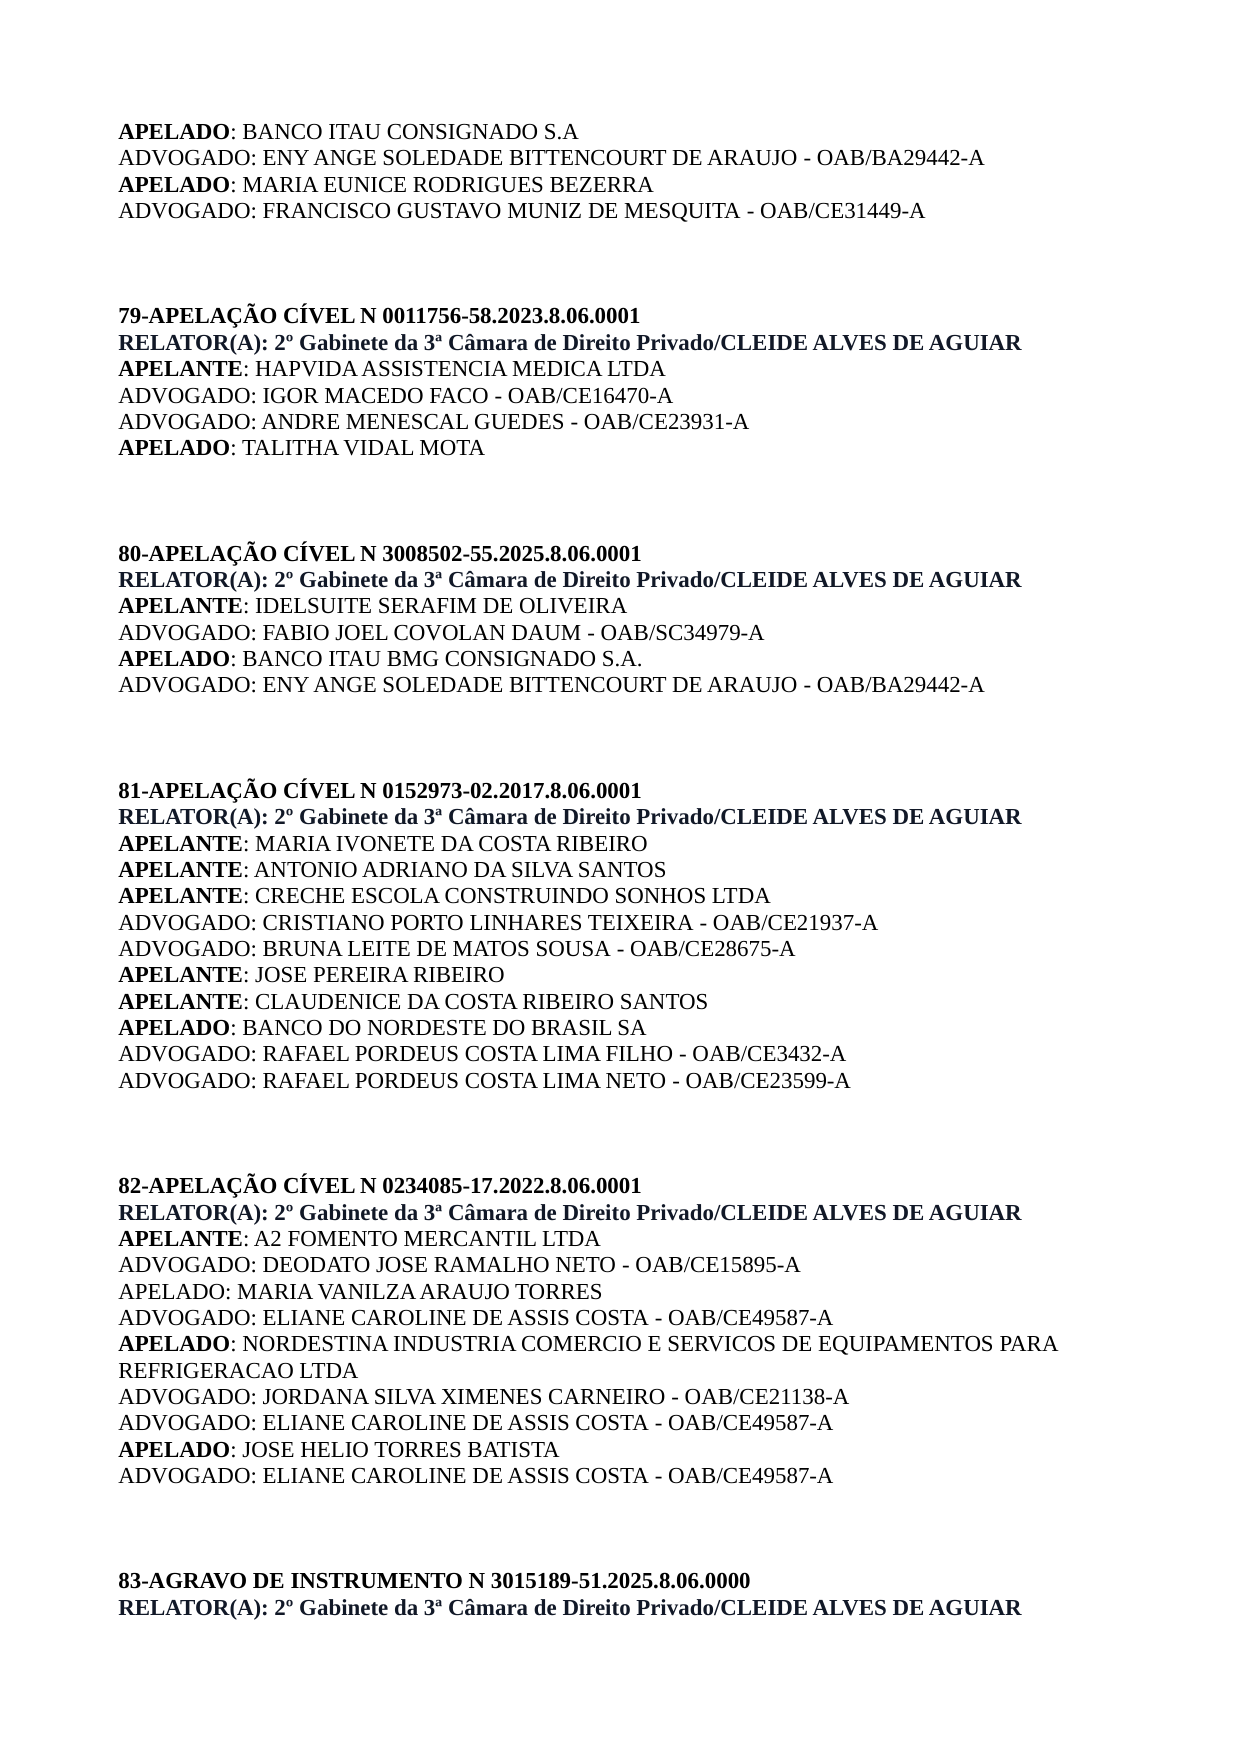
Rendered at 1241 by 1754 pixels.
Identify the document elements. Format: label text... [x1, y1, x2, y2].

text APELADO: BANCO ITAU CONSIGNADO S.A ADVOGADO: ENY ANGE SOLEDADE BITTENCOURT DE ARAUJO - OAB/BA29442-A APELADO: MARIA EUNICE RODRIGUES BEZERRA ADVOGADO: FRANCISCO GUSTAVO MUNIZ DE MESQUITA - OAB/CE31449-A 79-APELAÇÃO CÍVEL N 0011756-58.2023.8.06.0001 RELATOR(A): 2º Gabinete da 3ª Câmara de Direito Privado/CLEIDE ALVES DE AGUIAR APELANTE: HAPVIDA ASSISTENCIA MEDICA LTDA ADVOGADO: IGOR MACEDO FACO - OAB/CE16470-A ADVOGADO: ANDRE MENESCAL GUEDES - OAB/CE23931-A APELADO: TALITHA VIDAL MOTA 80-APELAÇÃO CÍVEL N 3008502-55.2025.8.06.0001 RELATOR(A): 2º Gabinete da 3ª Câmara de Direito Privado/CLEIDE ALVES DE AGUIAR APELANTE: IDELSUITE SERAFIM DE OLIVEIRA ADVOGADO: FABIO JOEL COVOLAN DAUM - OAB/SC34979-A APELADO: BANCO ITAU BMG CONSIGNADO S.A. ADVOGADO: ENY ANGE SOLEDADE BITTENCOURT DE ARAUJO - OAB/BA29442-A 81-APELAÇÃO CÍVEL N 0152973-02.2017.8.06.0001 RELATOR(A): 2º Gabinete da 3ª Câmara de Direito Privado/CLEIDE ALVES DE AGUIAR APELANTE: MARIA IVONETE DA COSTA RIBEIRO APELANTE: ANTONIO ADRIANO DA SILVA SANTOS APELANTE: CRECHE ESCOLA CONSTRUINDO SONHOS LTDA ADVOGADO: CRISTIANO PORTO LINHARES TEIXEIRA - OAB/CE21937-A ADVOGADO: BRUNA LEITE DE MATOS SOUSA - OAB/CE28675-A APELANTE: JOSE PEREIRA RIBEIRO APELANTE: CLAUDENICE DA COSTA RIBEIRO SANTOS APELADO: BANCO DO NORDESTE DO BRASIL SA ADVOGADO: RAFAEL PORDEUS COSTA LIMA FILHO - OAB/CE3432-A ADVOGADO: RAFAEL PORDEUS COSTA LIMA NETO - OAB/CE23599-A 82-APELAÇÃO CÍVEL N 0234085-17.2022.8.06.0001 RELATOR(A): 2º Gabinete da 3ª Câmara de Direito Privado/CLEIDE ALVES DE AGUIAR APELANTE: A2 FOMENTO MERCANTIL LTDA ADVOGADO: DEODATO JOSE RAMALHO NETO - OAB/CE15895-A APELADO: MARIA VANILZA ARAUJO TORRES ADVOGADO: ELIANE CAROLINE DE ASSIS COSTA - OAB/CE49587-A APELADO: NORDESTINA INDUSTRIA COMERCIO E SERVICOS DE EQUIPAMENTOS PARA REFRIGERACAO LTDA ADVOGADO: JORDANA SILVA XIMENES CARNEIRO - OAB/CE21138-A ADVOGADO: ELIANE CAROLINE DE ASSIS COSTA - OAB/CE49587-A APELADO: JOSE HELIO TORRES BATISTA ADVOGADO: ELIANE CAROLINE DE ASSIS COSTA - OAB/CE49587-A 83-AGRAVO DE INSTRUMENTO N 3015189-51.2025.8.06.0000 RELATOR(A): 2º Gabinete da 3ª Câmara de Direito Privado/CLEIDE ALVES DE AGUIAR [118, 118, 1122, 1620]
